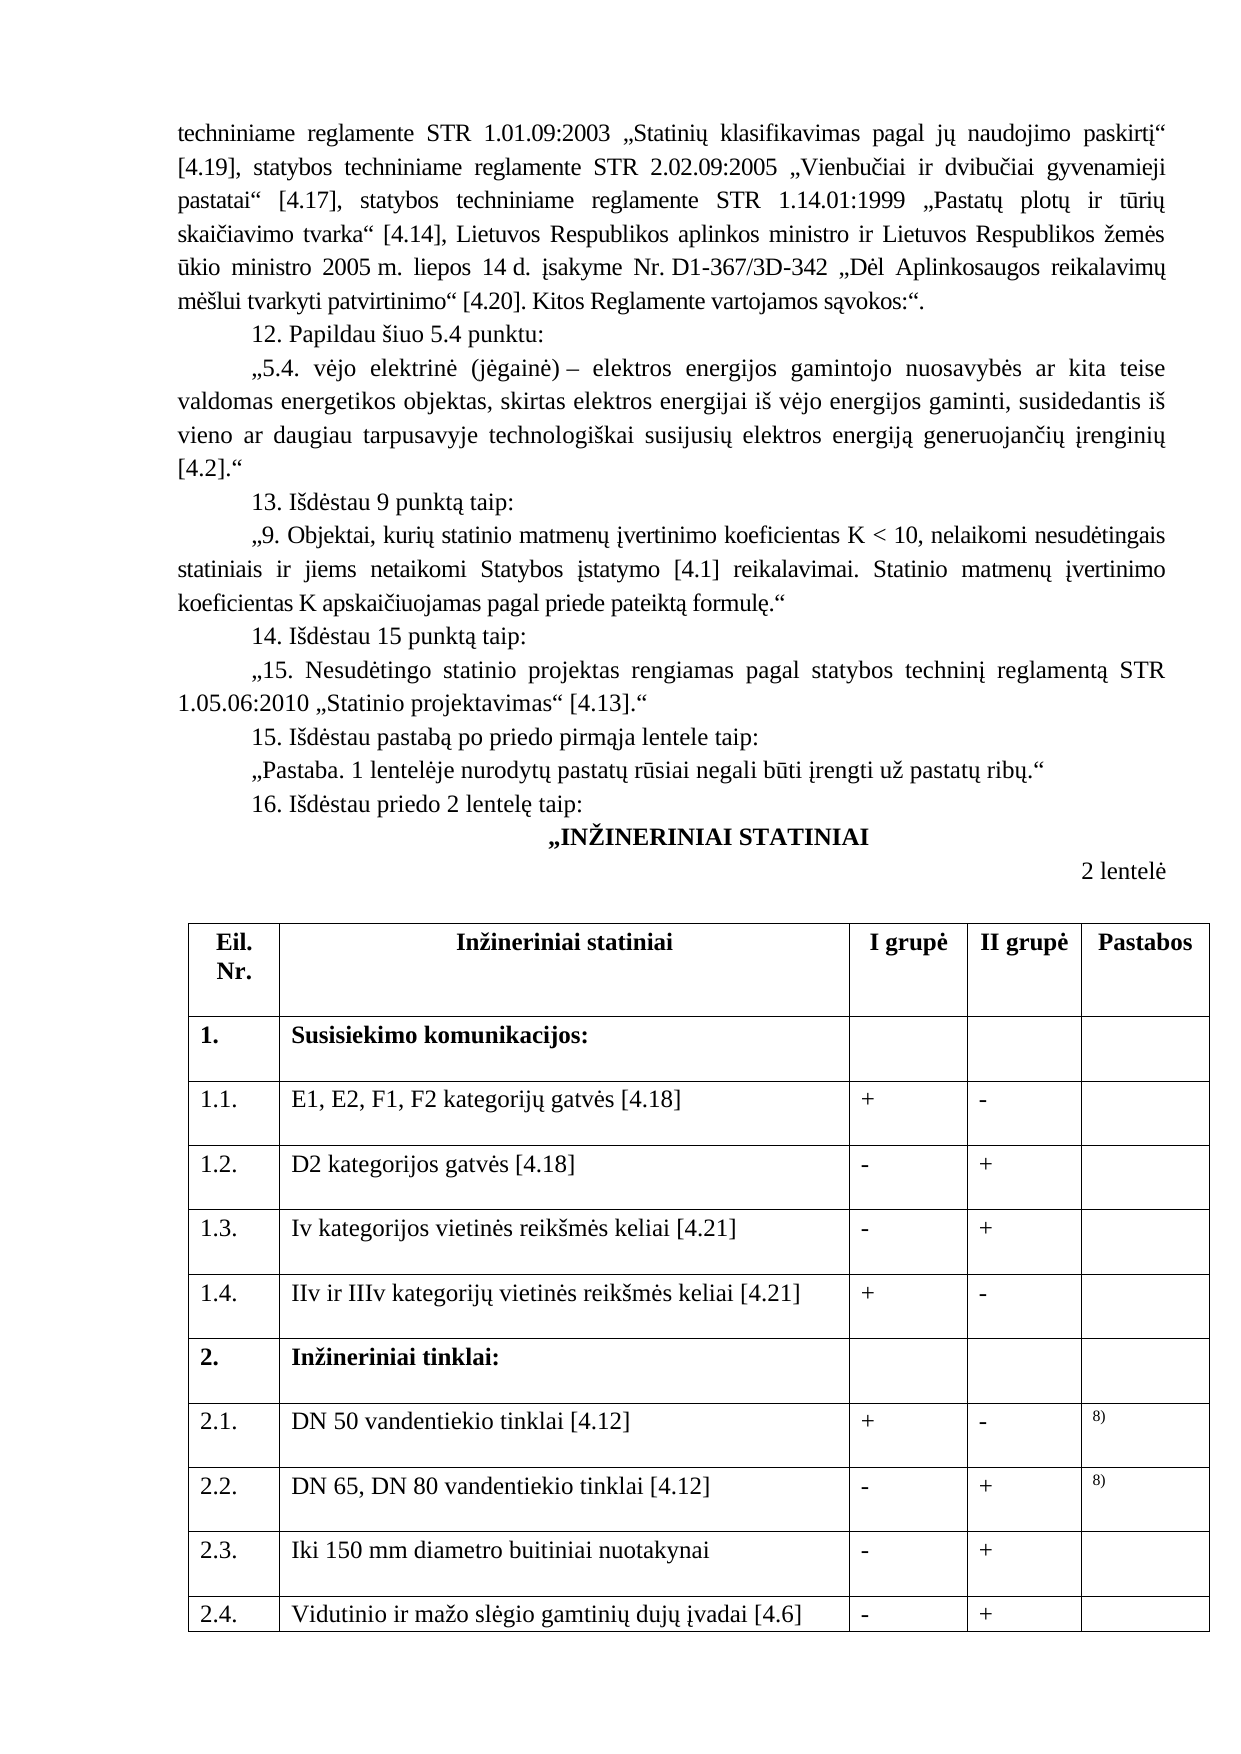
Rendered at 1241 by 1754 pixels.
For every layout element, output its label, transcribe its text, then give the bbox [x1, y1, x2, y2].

table_cell 1.3. [189, 1210, 279, 1274]
table_header Pastabos [1082, 924, 1209, 1016]
table_cell + [968, 1210, 1081, 1274]
text 14. Išdėstau 15 punktą taip: [177, 621, 1166, 650]
table_cell Vidutinio ir mažo slėgio gamtinių dujų įvadai [4.6] [280, 1597, 849, 1631]
table_cell 2.3. [189, 1532, 279, 1596]
table_cell - [850, 1468, 967, 1531]
table_cell 1. [189, 1017, 279, 1081]
table_cell 8) [1082, 1404, 1209, 1467]
table_cell [968, 1339, 1081, 1402]
table_cell [1082, 1017, 1209, 1081]
table_cell - [850, 1597, 967, 1631]
table_cell 2.4. [189, 1597, 279, 1631]
table_cell [1082, 1082, 1209, 1145]
text „5.4. vėjo elektrinė (jėgainė) – elektros energijos gamintojo nuosavybės ar kita teise valdomas energetikos objektas, skirtas elektros energijai iš vėjo energijos gaminti, susidedantis iš vieno ar daugiau tarpusavyje technologiškai susijusių elektros energiją generuojančių įrenginių [4.2].“ [177, 353, 1166, 482]
table_cell Iki 150 mm diametro buitiniai nuotakynai [280, 1532, 849, 1596]
table_cell D2 kategorijos gatvės [4.18] [280, 1146, 849, 1209]
table_cell Inžineriniai tinklai: [280, 1339, 849, 1402]
text „9. Objektai, kurių statinio matmenų įvertinimo koeficientas K < 10, nelaikomi nesudėtingais statiniais ir jiems netaikomi Statybos įstatymo [4.1] reikalavimai. Statinio matmenų įvertinimo koeficientas K apskaičiuojamas pagal priede pateiktą formulę.“ [177, 521, 1166, 616]
text 12. Papildau šiuo 5.4 punktu: [177, 319, 1166, 348]
text „INŽINERINIAI STATINIAI [177, 822, 1166, 851]
text 2 lentelė [177, 856, 1166, 885]
table_cell 1.2. [189, 1146, 279, 1209]
table_cell DN 50 vandentiekio tinklai [4.12] [280, 1404, 849, 1467]
table_header I grupė [850, 924, 967, 1016]
table_cell + [968, 1532, 1081, 1596]
table_cell DN 65, DN 80 vandentiekio tinklai [4.12] [280, 1468, 849, 1531]
text 16. Išdėstau priedo 2 lentelę taip: [177, 789, 1166, 818]
table_cell - [968, 1082, 1081, 1145]
table_cell [850, 1017, 967, 1081]
text techniniame reglamente STR 1.01.09:2003 „Statinių klasifikavimas pagal jų naudojimo paskirtį“ [4.19], statybos techniniame reglamente STR 2.02.09:2005 „Vienbučiai ir dvibučiai gyvenamieji pastatai“ [4.17], statybos techniniame reglamente STR 1.14.01:1999 „Pastatų plotų ir tūrių skaičiavimo tvarka“ [4.14], Lietuvos Respublikos aplinkos ministro ir Lietuvos Respublikos žemės ūkio ministro 2005 m. liepos 14 d. įsakyme Nr. D1‑367/3D‑342 „Dėl Aplinkosaugos reikalavimų mėšlui tvarkyti patvirtinimo“ [4.20]. Kitos Reglamente vartojamos sąvokos:“. [177, 118, 1166, 314]
table_cell 2.1. [189, 1404, 279, 1467]
table_cell 1.1. [189, 1082, 279, 1145]
table_cell - [850, 1146, 967, 1209]
table_cell 8) [1082, 1468, 1209, 1531]
table_cell + [968, 1468, 1081, 1531]
table_cell - [850, 1210, 967, 1274]
table_cell Iv kategorijos vietinės reikšmės keliai [4.21] [280, 1210, 849, 1274]
table_cell + [850, 1404, 967, 1467]
table_cell [968, 1017, 1081, 1081]
table_cell + [968, 1146, 1081, 1209]
table_cell [850, 1339, 967, 1402]
table_cell + [850, 1275, 967, 1338]
table_cell Susisiekimo komunikacijos: [280, 1017, 849, 1081]
table_cell + [850, 1082, 967, 1145]
table_cell [1082, 1339, 1209, 1402]
text 13. Išdėstau 9 punktą taip: [177, 487, 1166, 516]
table_cell [1082, 1146, 1209, 1209]
table_header II grupė [968, 924, 1081, 1016]
table_cell 2.2. [189, 1468, 279, 1531]
text „15. Nesudėtingo statinio projektas rengiamas pagal statybos techninį reglamentą STR 1.05.06:2010 „Statinio projektavimas“ [4.13].“ [177, 655, 1166, 717]
table_cell [1082, 1597, 1209, 1631]
table_cell [1082, 1275, 1209, 1338]
table_cell - [968, 1404, 1081, 1467]
text „Pastaba. 1 lentelėje nurodytų pastatų rūsiai negali būti įrengti už pastatų ribų.“ [177, 755, 1166, 784]
table_header Eil. Nr. [189, 924, 279, 1016]
table_cell 1.4. [189, 1275, 279, 1338]
table_cell E1, E2, F1, F2 kategorijų gatvės [4.18] [280, 1082, 849, 1145]
table_cell [1082, 1532, 1209, 1596]
table_cell - [850, 1532, 967, 1596]
text 15. Išdėstau pastabą po priedo pirmąja lentele taip: [177, 722, 1166, 751]
table_cell 2. [189, 1339, 279, 1402]
table_cell IIv ir IIIv kategorijų vietinės reikšmės keliai [4.21] [280, 1275, 849, 1338]
table_cell [1082, 1210, 1209, 1274]
table_cell - [968, 1275, 1081, 1338]
table_cell + [968, 1597, 1081, 1631]
table_header Inžineriniai statiniai [280, 924, 849, 1016]
